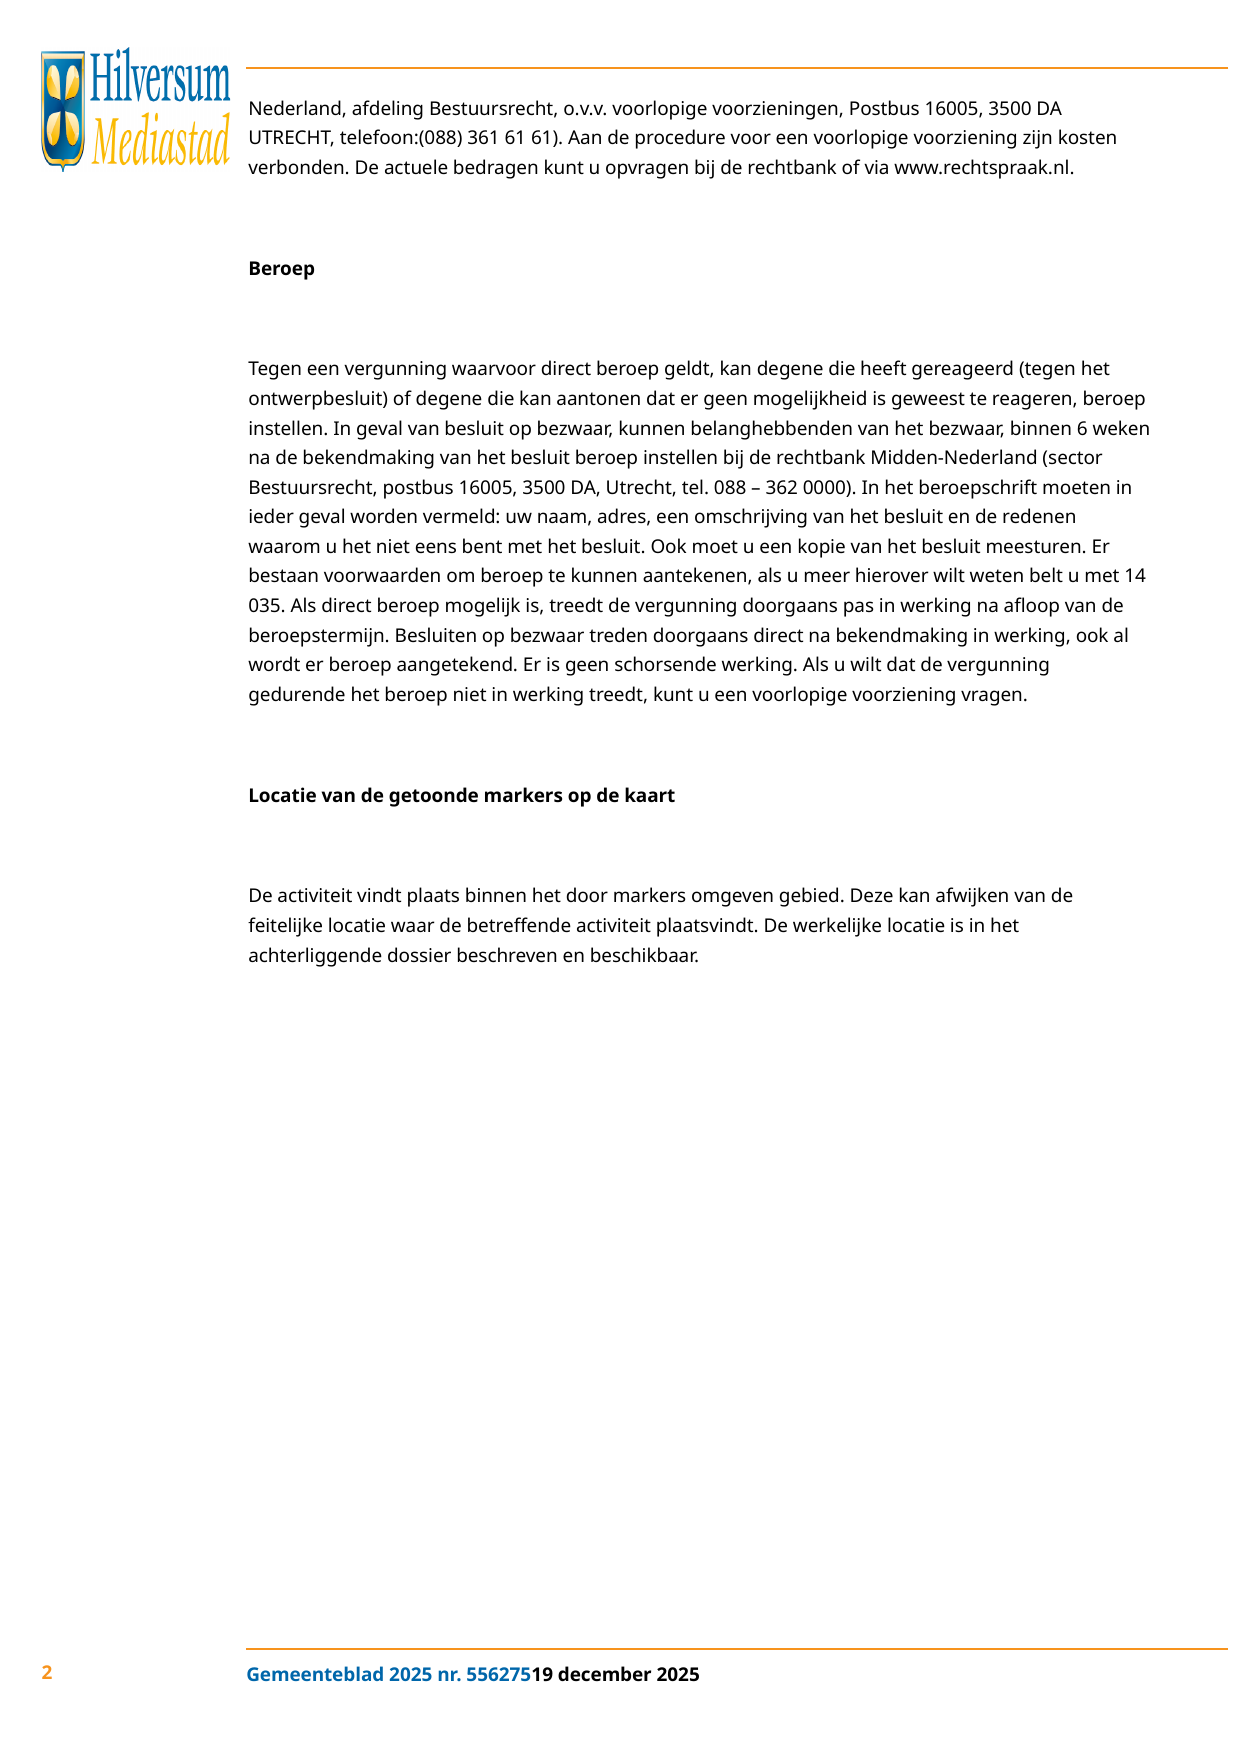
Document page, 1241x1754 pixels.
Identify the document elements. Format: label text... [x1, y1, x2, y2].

text Tegen een vergunning waarvoor direct beroep geldt, kan degene die heeft gereageerd (tegen het ontwerpbesluit) of degene die kan aantonen dat er geen mogelijkheid is geweest te reageren, beroep instellen. In geval van besluit op bezwaar, kunnen belanghebbenden van het bezwaar, binnen 6 weken na de bekendmaking van het besluit beroep instellen bij de rechtbank Midden-Nederland (sector Bestuursrecht, postbus 16005, 3500 DA, Utrecht, tel. 088 – 362 0000). In het beroepschrift moeten in ieder geval worden vermeld: uw naam, adres, een omschrijving van het besluit en de redenen waarom u het niet eens bent met het besluit. Ook moet u een kopie van het besluit meesturen. Er bestaan voorwaarden om beroep te kunnen aantekenen, als u meer hierover wilt weten belt u met 14 035. Als direct beroep mogelijk is, treedt de vergunning doorgaans pas in werking na afloop van de beroepstermijn. Besluiten op bezwaar treden doorgaans direct na bekendmaking in werking, ook al wordt er beroep aangetekend. Er is geen schorsende werking. Als u wilt dat de vergunning gedurende het beroep niet in werking treedt, kunt u een voorlopige voorziening vragen. [248, 356, 1152, 707]
text Beroep [248, 255, 1152, 281]
text De activiteit vindt plaats binnen het door markers omgeven gebied. Deze kan afwijken van de feitelijke locatie waar de betreffende activiteit plaatsvindt. De werkelijke locatie is in het achterliggende dossier beschreven en beschikbaar. [248, 883, 1152, 968]
text Nederland, afdeling Bestuursrecht, o.v.v. voorlopige voorzieningen, Postbus 16005, 3500 DA UTRECHT, telefoon:(088) 361 61 61). Aan de procedure voor een voorlopige voorziening zijn kosten verbonden. De actuele bedragen kunt u opvragen bij de rechtbank of via www.rechtspraak.nl. [248, 95, 1152, 180]
picture [41, 47, 231, 172]
text Locatie van de getoonde markers op de kaart [248, 782, 1152, 808]
